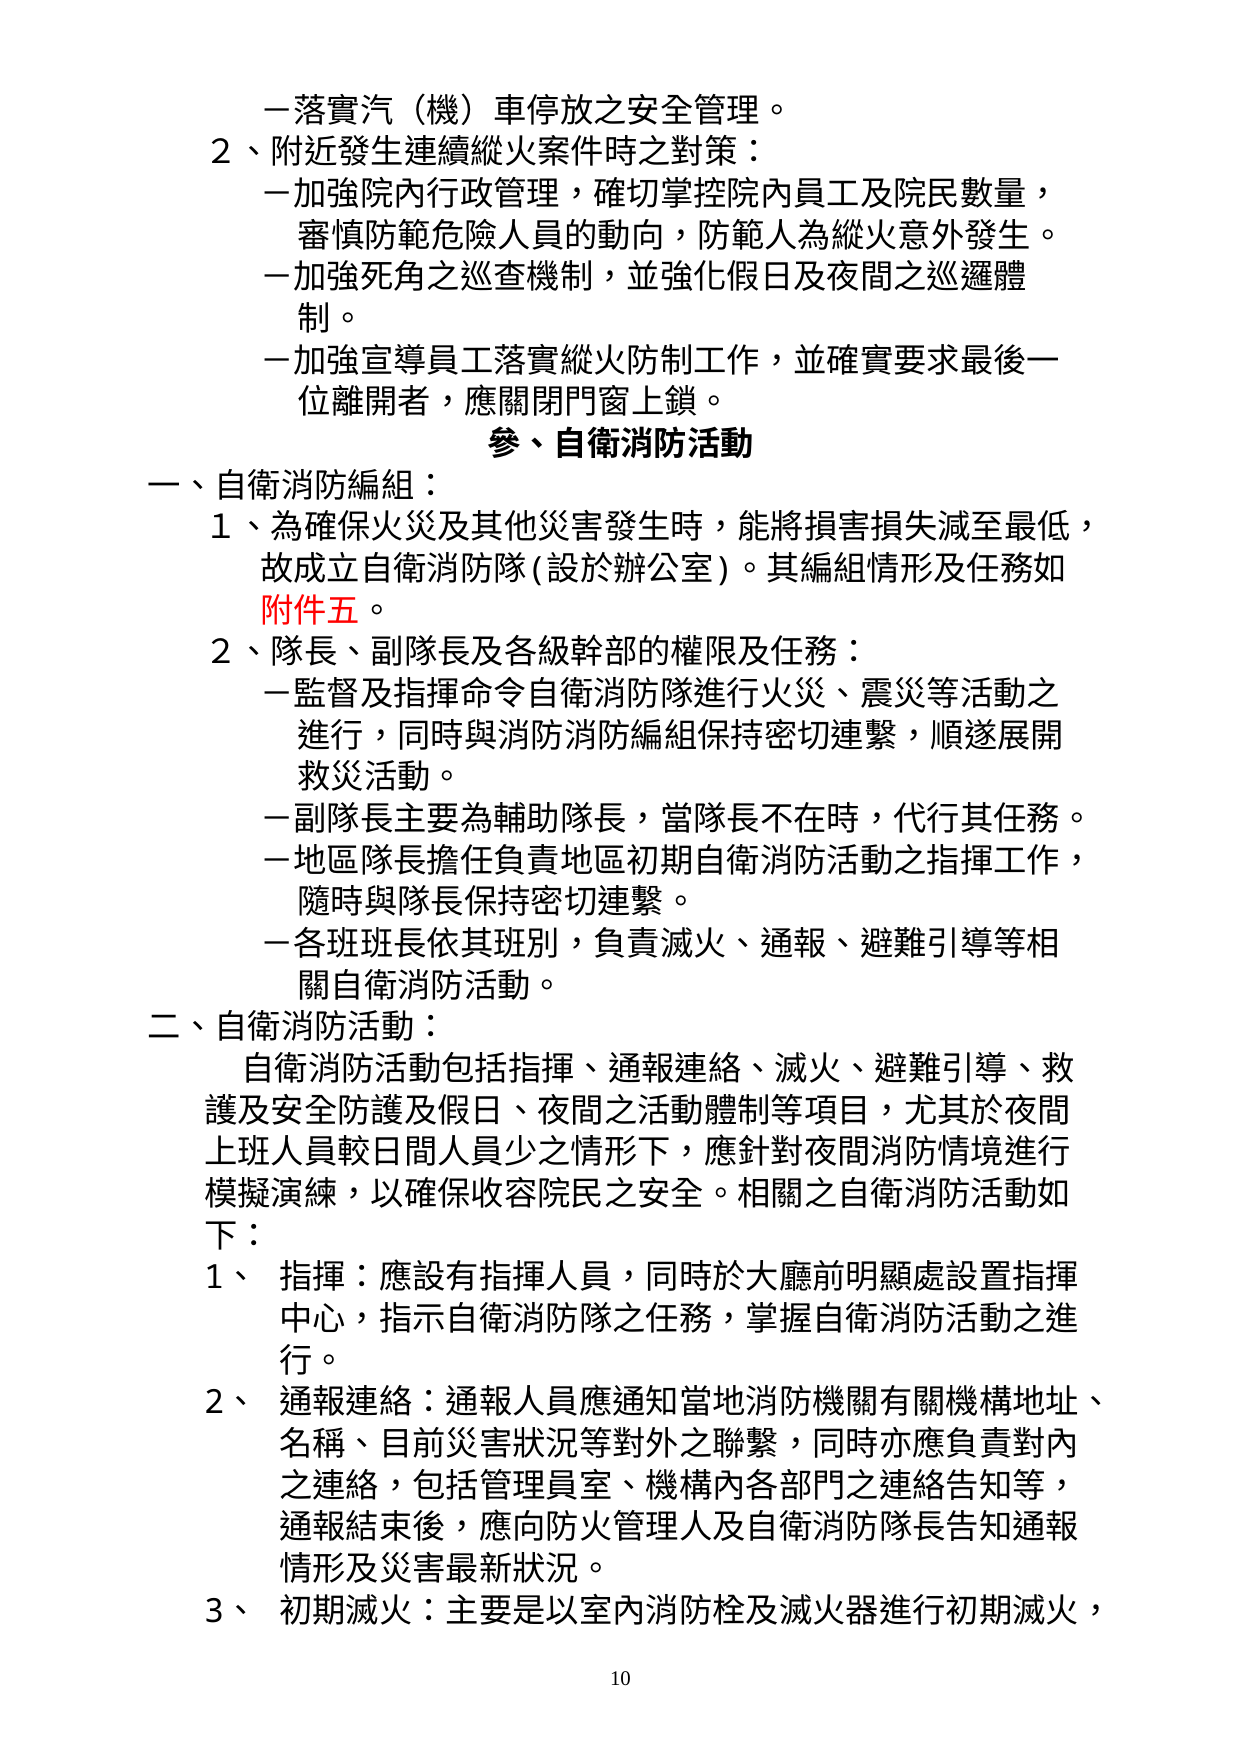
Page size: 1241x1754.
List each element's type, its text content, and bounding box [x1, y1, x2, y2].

text ２、附近發生連續縱火案件時之對策： [204, 130, 1092, 172]
text 二、自衛消防活動： [148, 1005, 1092, 1047]
text 自衛消防活動包括指揮、通報連絡、滅火、避難引導、救護及安全防護及假日、夜間之活動體制等項目，尤其於夜間上班人員較日間人員少之情形下，應針對夜間消防情境進行模擬演練，以確保收容院民之安全。相關之自衛消防活動如下： [204, 1047, 1092, 1255]
text －落實汽（機）車停放之安全管理。 [260, 89, 1092, 130]
list 通報連絡：通報人員應通知當地消防機關有關機構地址、名稱、目前災害狀況等對外之聯繫，同時亦應負責對內之連絡，包括管理員室、機構內各部門之連絡告知等，通報結束後，應向防火管理人及自衛消防隊長告知通報情形及災害最新狀況。 [204, 1380, 1092, 1589]
text １、為確保火災及其他災害發生時，能將損害損失減至最低，故成立自衛消防隊(設於辦公室)。其編組情形及任務如附件五。 [204, 505, 1092, 630]
text －地區隊長擔任負責地區初期自衛消防活動之指揮工作，隨時與隊長保持密切連繫。 [260, 839, 1092, 922]
list 初期滅火：主要是以室內消防栓及滅火器進行初期滅火，以撲滅火災於初萌及防止迅速擴大延燒。 [204, 1589, 1092, 1630]
text －加強宣導員工落實縱火防制工作，並確實要求最後一位離開者，應關閉門窗上鎖。 [260, 339, 1092, 422]
text 一、自衛消防編組： [148, 464, 1092, 505]
list 指揮：應設有指揮人員，同時於大廳前明顯處設置指揮中心，指示自衛消防隊之任務，掌握自衛消防活動之進行。 [204, 1255, 1092, 1380]
text －各班班長依其班別，負責滅火、通報、避難引導等相關自衛消防活動。 [260, 922, 1092, 1005]
text －加強院內行政管理，確切掌控院內員工及院民數量，審慎防範危險人員的動向，防範人為縱火意外發生。 [260, 172, 1092, 255]
text －副隊長主要為輔助隊長，當隊長不在時，代行其任務。 [260, 797, 1092, 839]
text ２、隊長、副隊長及各級幹部的權限及任務： [204, 630, 1092, 672]
text 參、自衛消防活動 [148, 422, 1092, 464]
text －監督及指揮命令自衛消防隊進行火災、震災等活動之進行，同時與消防消防編組保持密切連繫，順遂展開救災活動。 [260, 672, 1092, 797]
text －加強死角之巡查機制，並強化假日及夜間之巡邏體 制。 [260, 255, 1092, 339]
